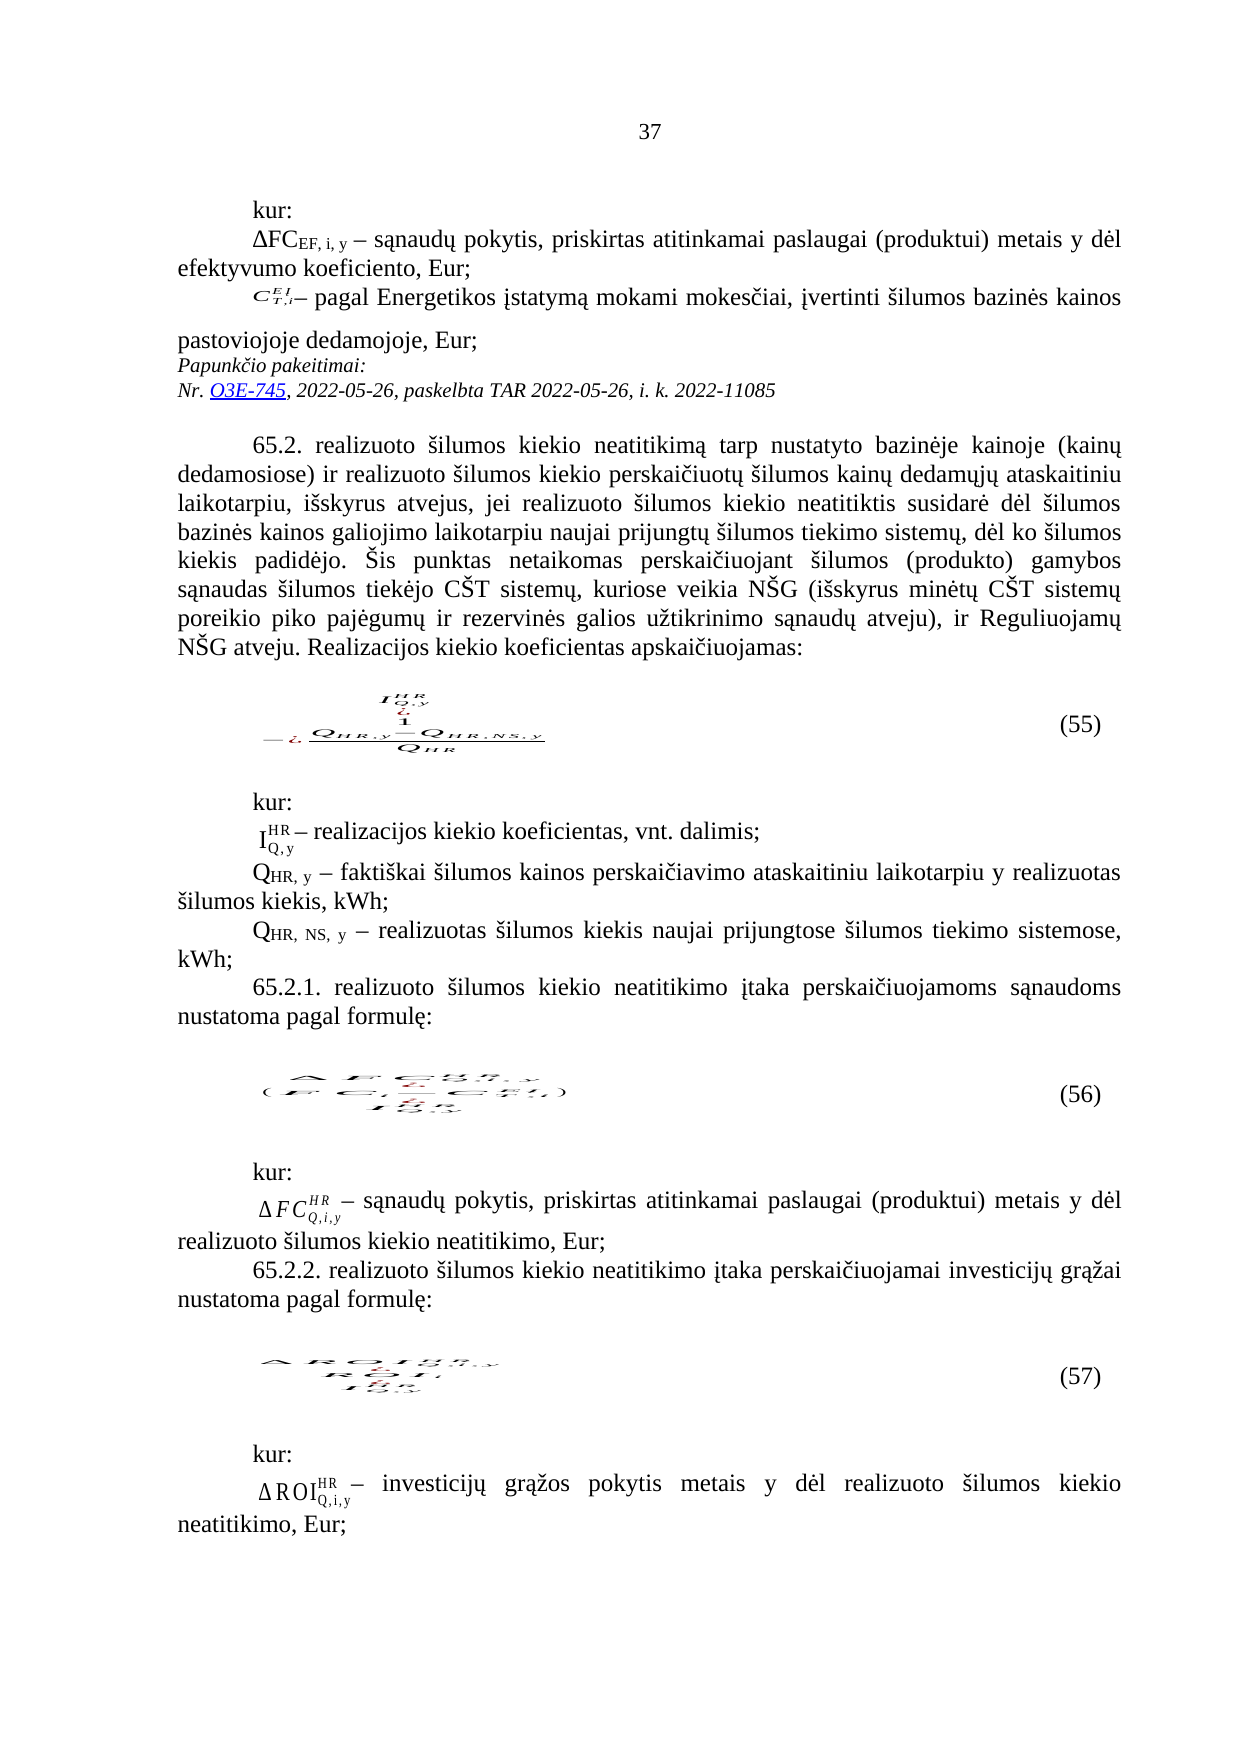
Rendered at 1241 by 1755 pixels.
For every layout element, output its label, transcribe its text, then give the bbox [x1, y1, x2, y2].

table_header [177, 689, 248, 758]
text 65.2.2. realizuoto šilumos kiekio neatitikimo įtaka perskaičiuojamai investicijų grąžai nustatoma pagal formulę: [177, 1255, 1122, 1312]
text – realizacijos kiekio koeficientas, vnt. dalimis; [177, 816, 1122, 857]
text – investicijų grąžos pokytis metais y dėl realizuoto šilumos kiekio neatitikimo, Eur; [177, 1468, 1122, 1538]
text QHR, y – faktiškai šilumos kainos perskaičiavimo ataskaitiniu laikotarpiu y realizuotas šilumos kiekis, kWh; [177, 857, 1122, 915]
text 65.2.1. realizuoto šilumos kiekio neatitikimo įtaka perskaičiuojamoms sąnaudoms nustatoma pagal formulę: [177, 972, 1122, 1030]
text 65.2. realizuoto šilumos kiekio neatitikimą tarp nustatyto bazinėje kainoje (kainų dedamosiose) ir realizuoto šilumos kiekio perskaičiuotų šilumos kainų dedamųjų ataskaitiniu laikotarpiu, išskyrus atvejus, jei realizuoto šilumos kiekio neatitiktis susidarė dėl šilumos bazinės kainos galiojimo laikotarpiu naujai prijungtų šilumos tiekimo sistemų, dėl ko šilumos kiekis padidėjo. Šis punktas netaikomas perskaičiuojant šilumos (produkto) gamybos sąnaudas šilumos tiekėjo CŠT sistemų, kuriose veikia NŠG (išskyrus minėtų CŠT sistemų poreikio piko pajėgumų ir rezervinės galios užtikrinimo sąnaudų atveju), ir Reguliuojamų NŠG atveju. Realizacijos kiekio koeficientas apskaičiuojamas: [177, 430, 1122, 660]
table_header [177, 1341, 248, 1411]
text kur: [177, 787, 1122, 816]
table_header (55) [1039, 689, 1122, 758]
table_header (56) [1039, 1059, 1122, 1128]
text kur: [177, 1157, 1122, 1186]
text Nr. O3E-745, 2022-05-26, paskelbta TAR 2022-05-26, i. k. 2022-11085 [177, 377, 1122, 402]
table_header [249, 689, 1038, 758]
text kur: [177, 1439, 1122, 1468]
table_header (57) [1039, 1341, 1122, 1411]
text ∆FCEF, i, y – sąnaudų pokytis, priskirtas atitinkamai paslaugai (produktui) metais y dėl efektyvumo koeficiento, Eur; [177, 224, 1122, 282]
table_header [249, 1059, 1038, 1128]
table_header [249, 1341, 1038, 1411]
text QHR, NS, y – realizuotas šilumos kiekis naujai prijungtose šilumos tiekimo sistemose, kWh; [177, 915, 1122, 972]
text Papunkčio pakeitimai: [177, 353, 1122, 377]
table_header [177, 1059, 248, 1128]
text kur: [177, 196, 1122, 224]
text – sąnaudų pokytis, priskirtas atitinkamai paslaugai (produktui) metais y dėl realizuoto šilumos kiekio neatitikimo, Eur; [177, 1186, 1122, 1255]
text – pagal Energetikos įstatymą mokami mokesčiai, įvertinti šilumos bazinės kainos pastoviojoje dedamojoje, Eur; [177, 282, 1122, 353]
